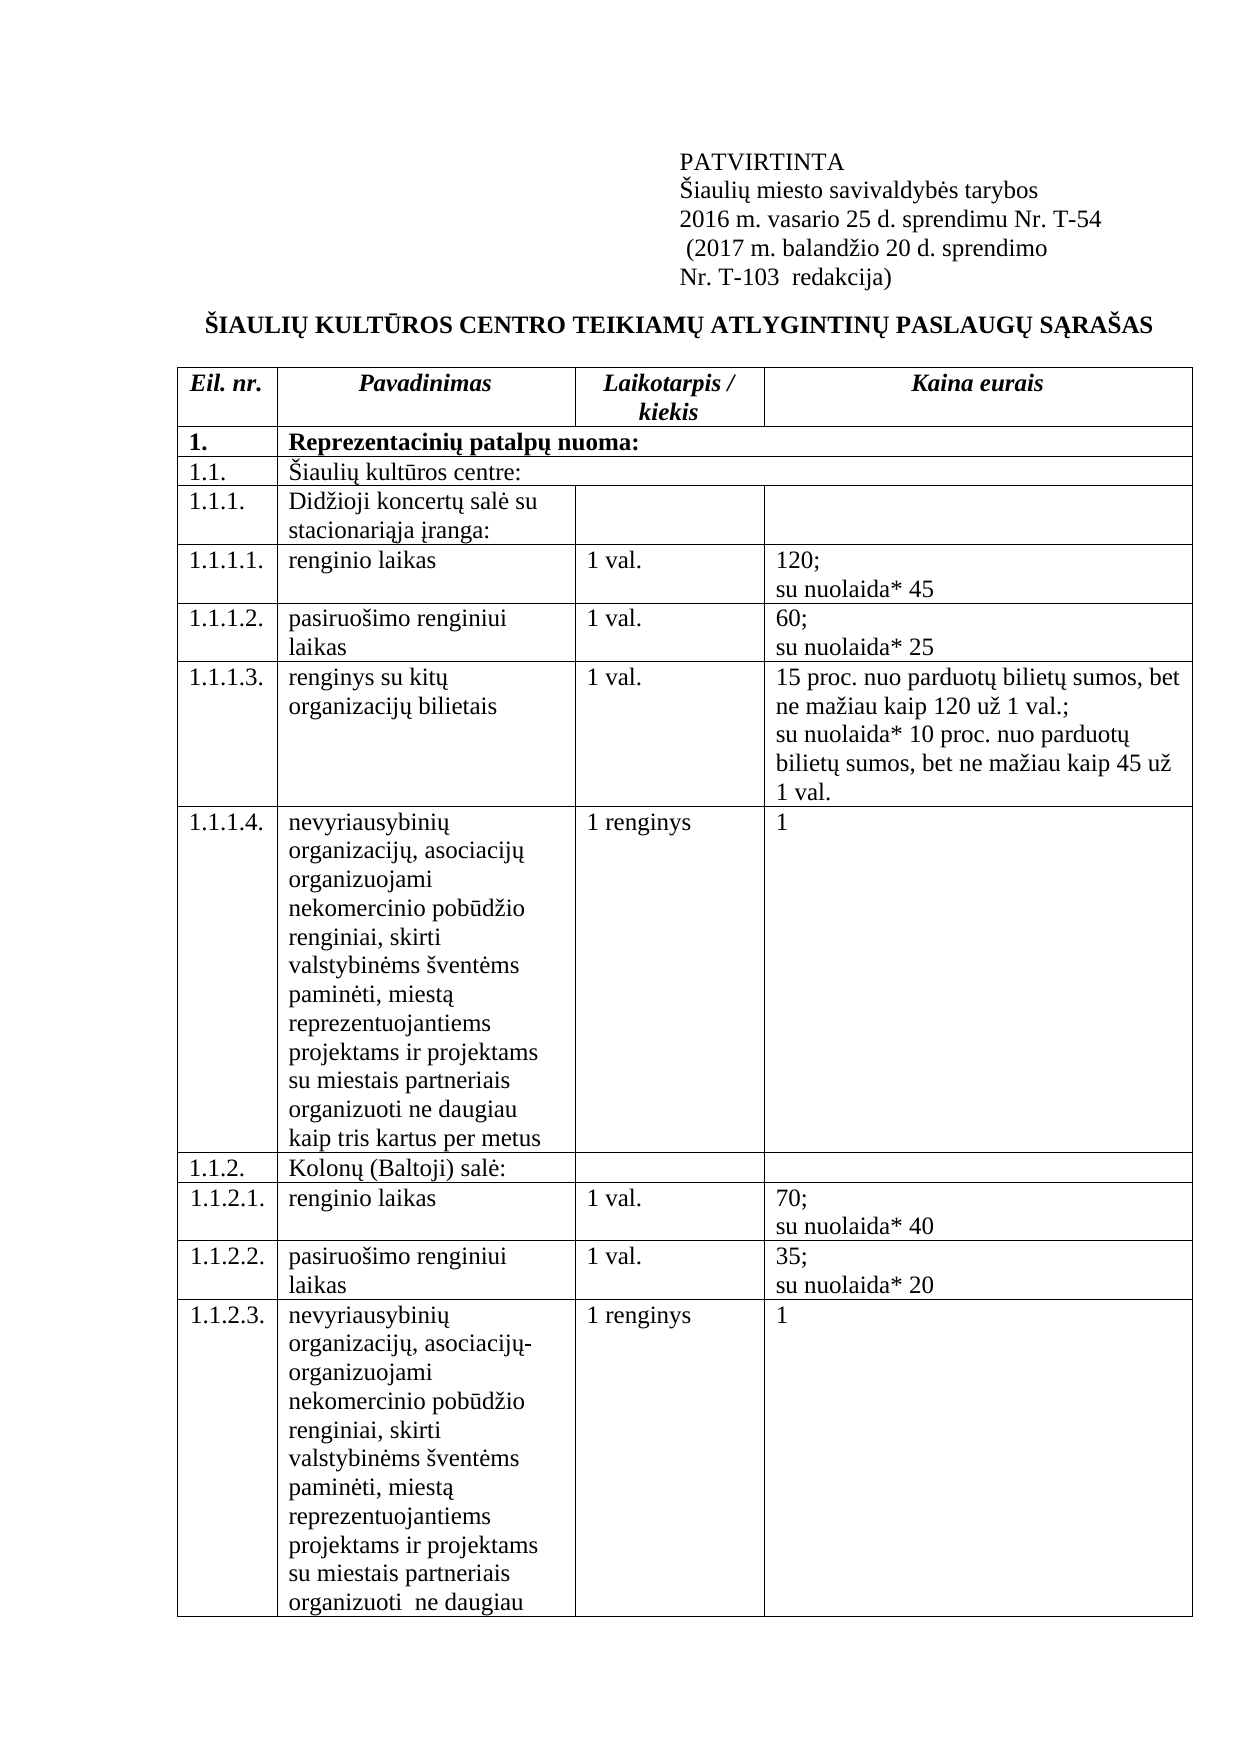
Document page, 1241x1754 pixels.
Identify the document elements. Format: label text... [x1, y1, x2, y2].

table_cell 1.1.1.2. [178, 604, 277, 661]
table_cell 1 [765, 1300, 1192, 1616]
text (2017 m. balandžio 20 d. sprendimo [177, 233, 1181, 262]
table_cell 1 val. [576, 545, 764, 602]
table_cell [576, 486, 764, 544]
table_cell 1 val. [576, 1183, 764, 1240]
table_cell renginio laikas [278, 545, 575, 602]
table_cell 1 val. [576, 1241, 764, 1299]
table_cell 1.1.2.1. [178, 1183, 277, 1240]
text Nr. T-103 redakcija) [177, 262, 1181, 291]
table_cell Kolonų (Baltoji) salė: [278, 1153, 575, 1182]
table_cell 1 val. [576, 604, 764, 661]
table_cell 1.1.1.4. [178, 807, 277, 1152]
table_cell [765, 486, 1192, 544]
table_header Eil. nr. [178, 368, 277, 426]
table_cell Šiaulių kultūros centre: [278, 457, 1192, 485]
table_cell 1.1.2.3. [178, 1300, 277, 1616]
table_cell [765, 1153, 1192, 1182]
table_cell 1 [765, 807, 1192, 1152]
table_cell Reprezentacinių patalpų nuoma: [278, 427, 1192, 456]
table_cell 60; su nuolaida* 25 [765, 604, 1192, 661]
table_cell 1 val. [576, 662, 764, 806]
table_cell 35; su nuolaida* 20 [765, 1241, 1192, 1299]
table_header Laikotarpis / kiekis [576, 368, 764, 426]
table_cell pasiruošimo renginiui laikas [278, 604, 575, 661]
table_cell 1.1.2. [178, 1153, 277, 1182]
table_cell renginys su kitų organizacijų bilietais [278, 662, 575, 806]
table_cell nevyriausybinių organizacijų, asociacijų organizuojami nekomercinio pobūdžio renginiai, skirti valstybinėms šventėms paminėti, miestą reprezentuojantiems projektams ir projektams su miestais partneriais organizuoti ne daugiau kaip tris kartus per metus [278, 807, 575, 1152]
table_cell 1 renginys [576, 1300, 764, 1616]
table_cell [576, 1153, 764, 1182]
table_cell 1 renginys [576, 807, 764, 1152]
table_cell 1.1.2.2. [178, 1241, 277, 1299]
text PATVIRTINTA [177, 147, 1181, 176]
table_cell 15 proc. nuo parduotų bilietų sumos, bet ne mažiau kaip 120 už 1 val.; su nuolaida* 10 proc. nuo parduotų bilietų sumos, bet ne mažiau kaip 45 už 1 val. [765, 662, 1192, 806]
table_cell 1.1.1.1. [178, 545, 277, 602]
table_cell 70; su nuolaida* 40 [765, 1183, 1192, 1240]
text 2016 m. vasario 25 d. sprendimu Nr. T-54 [177, 204, 1181, 233]
table_cell 1.1. [178, 457, 277, 485]
table_cell nevyriausybinių organizacijų, asociacijų organizuojami nekomercinio pobūdžio renginiai, skirti valstybinėms šventėms paminėti, miestą reprezentuojantiems projektams ir projektams su miestais partneriais organizuoti ne daugiau [278, 1300, 575, 1616]
table_cell renginio laikas [278, 1183, 575, 1240]
table_cell 120; su nuolaida* 45 [765, 545, 1192, 602]
table_cell pasiruošimo renginiui laikas [278, 1241, 575, 1299]
table_cell Didžioji koncertų salė su stacionariąja įranga: [278, 486, 575, 544]
text Šiaulių miesto savivaldybės tarybos [177, 176, 1181, 204]
table_header Kaina eurais [765, 368, 1192, 426]
text ŠIAULIŲ KULTŪROS CENTRO TEIKIAMŲ ATLYGINTINŲ PASLAUGŲ SĄRAŠAS [177, 310, 1181, 338]
table_header Pavadinimas [278, 368, 575, 426]
table_cell 1. [178, 427, 277, 456]
table_cell 1.1.1. [178, 486, 277, 544]
table_cell 1.1.1.3. [178, 662, 277, 806]
